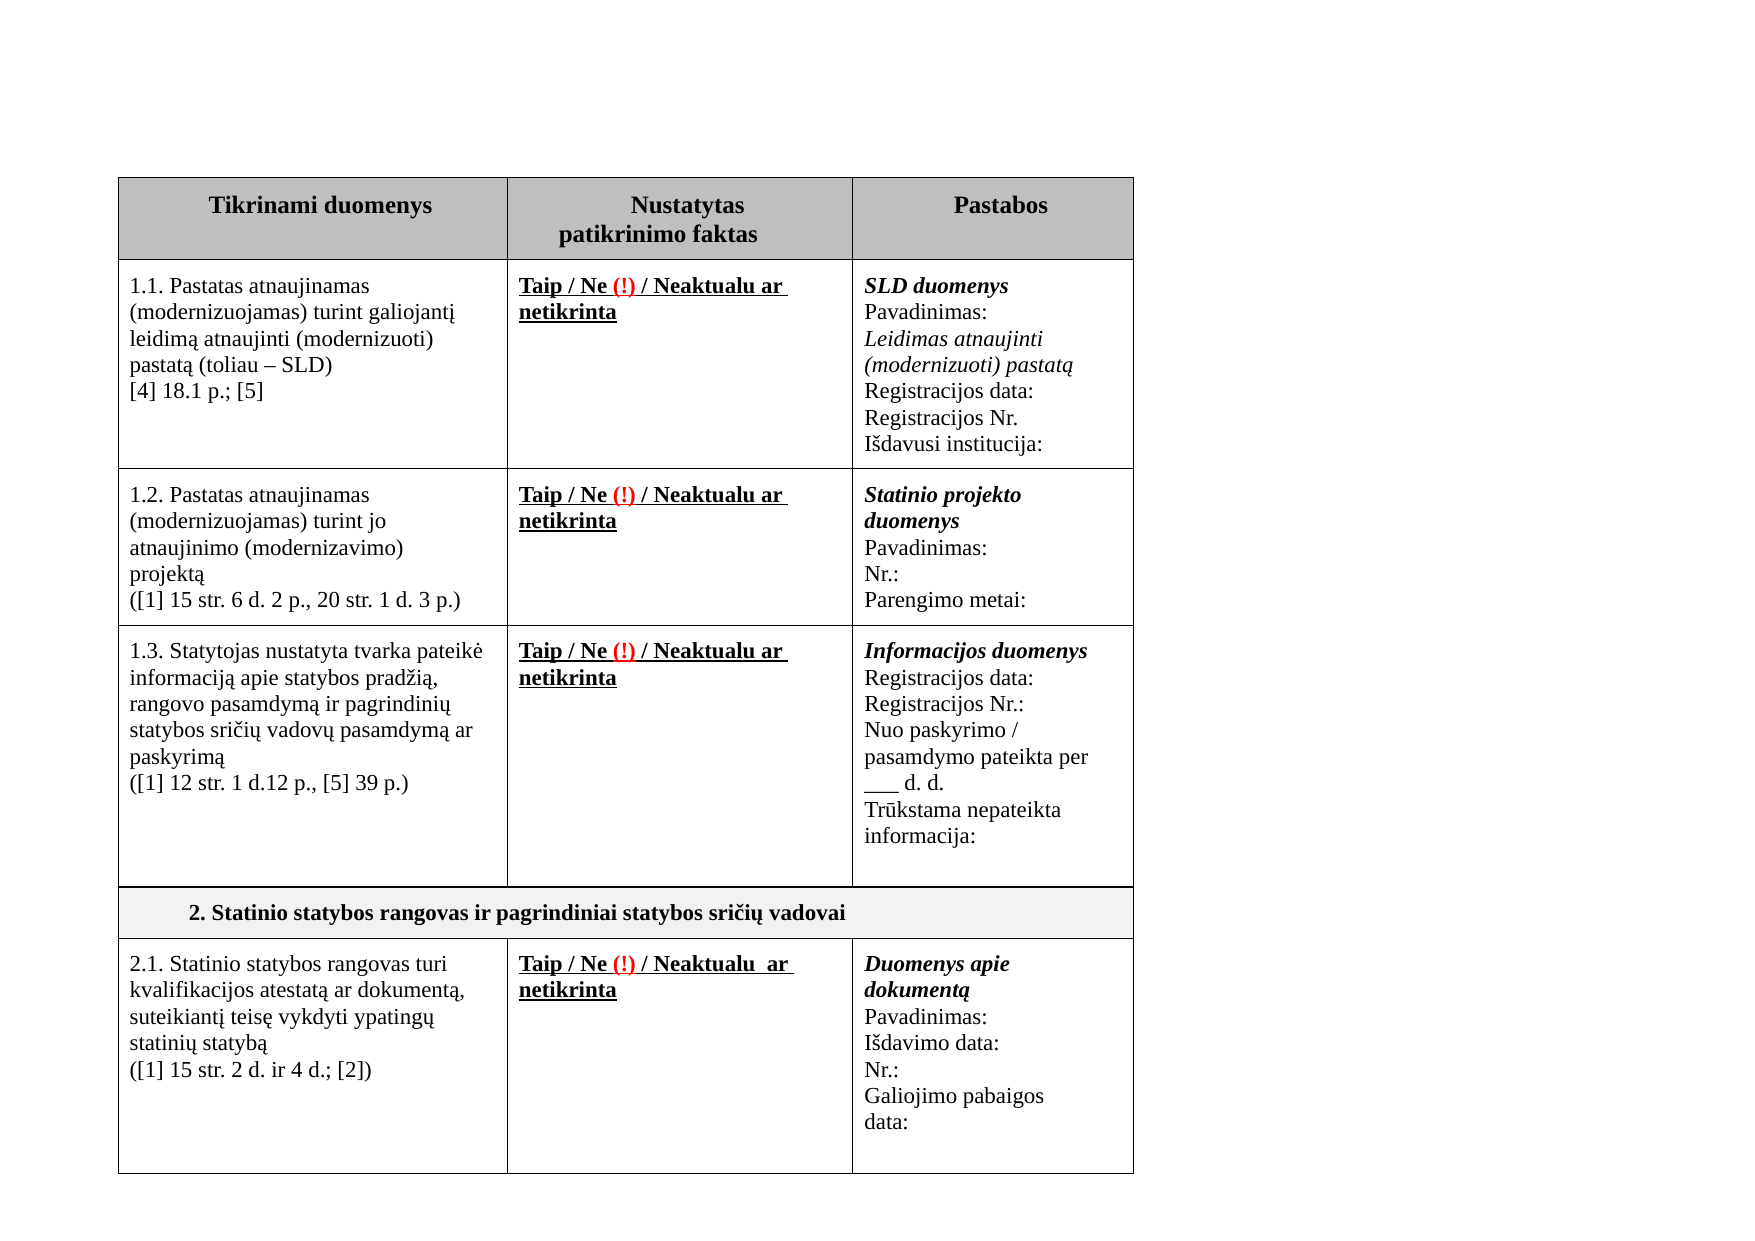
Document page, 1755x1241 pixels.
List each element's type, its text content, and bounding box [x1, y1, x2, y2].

table_cell 1.1. Pastatas atnaujinamas (modernizuojamas) turint galiojantį leidimą atnaujinti (modernizuoti) pastatą (toliau – SLD) [4] 18.1 p.; [5] [119, 260, 507, 468]
table_cell 2. Statinio statybos rangovas ir pagrindiniai statybos sričių vadovai [119, 888, 1133, 937]
table_cell 1.2. Pastatas atnaujinamas (modernizuojamas) turint jo atnaujinimo (modernizavimo) projektą ([1] 15 str. 6 d. 2 p., 20 str. 1 d. 3 p.) [119, 469, 507, 625]
table_cell 1.3. Statytojas nustatyta tvarka pateikė informaciją apie statybos pradžią, rangovo pasamdymą ir pagrindinių statybos sričių vadovų pasamdymą ar paskyrimą ([1] 12 str. 1 d.12 p., [5] 39 p.) [119, 626, 507, 886]
table_cell Taip / Ne (!) / Neaktualu ar netikrinta [508, 260, 852, 468]
table_header Pastabos [853, 178, 1133, 259]
table_cell SLD duomenys Pavadinimas: Leidimas atnaujinti (modernizuoti) pastatą Registracijos data: Registracijos Nr. Išdavusi institucija: [853, 260, 1133, 468]
table_header Tikrinami duomenys [119, 178, 507, 259]
table_cell Duomenys apie dokumentą Pavadinimas: Išdavimo data: Nr.: Galiojimo pabaigos data: [853, 939, 1133, 1173]
table_cell Informacijos duomenys Registracijos data: Registracijos Nr.: Nuo paskyrimo / pasamdymo pateikta per ___ d. d. Trūkstama nepateikta informacija: [853, 626, 1133, 886]
table_cell Taip / Ne (!) / Neaktualu ar netikrinta [508, 939, 852, 1173]
table_cell Taip / Ne (!) / Neaktualu ar netikrinta [508, 626, 852, 886]
table_cell Taip / Ne (!) / Neaktualu ar netikrinta [508, 469, 852, 625]
table_cell Statinio projekto duomenys Pavadinimas: Nr.: Parengimo metai: [853, 469, 1133, 625]
table_header Nustatytas patikrinimo faktas [508, 178, 852, 259]
table_cell 2.1. Statinio statybos rangovas turi kvalifikacijos atestatą ar dokumentą, suteikiantį teisę vykdyti ypatingų statinių statybą ([1] 15 str. 2 d. ir 4 d.; [2]) [119, 939, 507, 1173]
